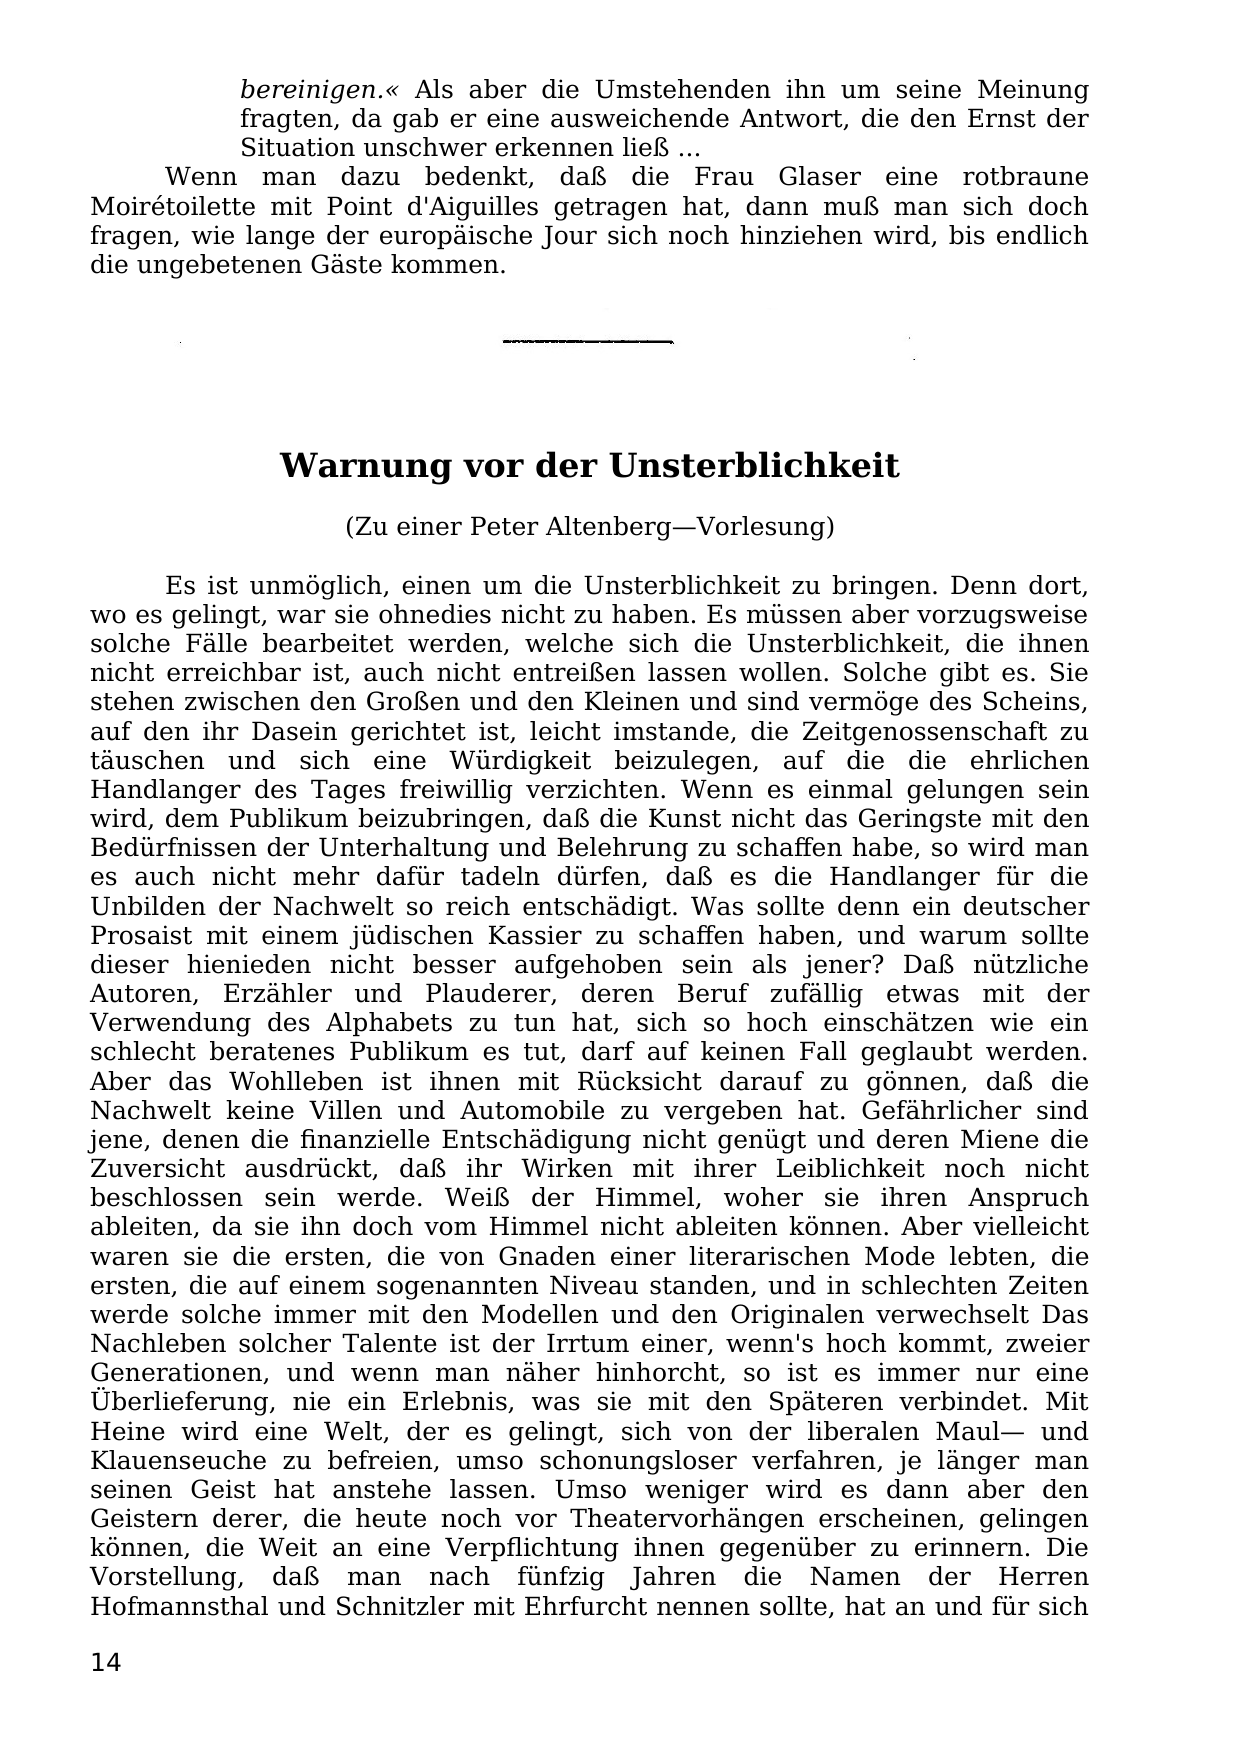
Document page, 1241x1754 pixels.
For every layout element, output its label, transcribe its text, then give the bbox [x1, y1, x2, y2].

picture [161, 308, 1019, 374]
text Wenn man dazu bedenkt, daß die Frau Glaser eine rotbraune Moirétoilette mit Point d'Aiguilles getragen hat, dann muß man sich doch fragen, wie lange der europäische Jour sich noch hinziehen wird, bis endlich die ungebetenen Gäste kommen. [90, 162, 1091, 279]
text (Zu einer Peter Altenberg—Vorlesung) [90, 485, 1091, 542]
text bereinigen.« Als aber die Umstehenden ihn um seine Meinung fragten, da gab er eine ausweichende Antwort, die den Ernst der Situation unschwer erkennen ließ ... [240, 75, 1091, 162]
text Es ist unmöglich, einen um die Unsterblichkeit zu bringen. Denn dort, wo es gelingt, war sie ohnedies nicht zu haben. Es müssen aber vorzugsweise solche Fälle bearbeitet werden, welche sich die Unsterblichkeit, die ihnen nicht erreichbar ist, auch nicht entreißen lassen wollen. Solche gibt es. Sie stehen zwischen den Großen und den Kleinen und sind vermöge des Scheins, auf den ihr Dasein gerichtet ist, leicht imstande, die Zeitgenossenschaft zu täuschen und sich eine Würdigkeit beizulegen, auf die die ehrlichen Handlanger des Tages freiwillig verzichten. Wenn es einmal gelungen sein wird, dem Publikum beizubringen, daß die Kunst nicht das Geringste mit den Bedürfnissen der Unterhaltung und Belehrung zu schaffen habe, so wird man es auch nicht mehr dafür tadeln dürfen, daß es die Handlanger für die Unbilden der Nachwelt so reich entschädigt. Was sollte denn ein deutscher Prosaist mit einem jüdischen Kassier zu schaffen haben, und warum sollte dieser hienieden nicht besser aufgehoben sein als jener? Daß nützliche Autoren, Erzähler und Plauderer, deren Beruf zufällig etwas mit der Verwendung des Alphabets zu tun hat, sich so hoch einschätzen wie ein schlecht beratenes Publikum es tut, darf auf keinen Fall geglaubt werden. Aber das Wohlleben ist ihnen mit Rücksicht darauf zu gönnen, daß die Nachwelt keine Villen und Automobile zu vergeben hat. Gefährlicher sind jene, denen die finanzielle Entschädigung nicht genügt und deren Miene die Zuversicht ausdrückt, daß ihr Wirken mit ihrer Leiblichkeit noch nicht beschlossen sein werde. Weiß der Himmel, woher sie ihren Anspruch ableiten, da sie ihn doch vom Himmel nicht ableiten können. Aber vielleicht waren sie die ersten, die von Gnaden einer literarischen Mode lebten, die ersten, die auf einem sogenannten Niveau standen, und in schlechten Zeiten werde solche immer mit den Modellen und den Originalen verwechselt Das Nachleben solcher Talente ist der Irrtum einer, wenn's hoch kommt, zweier Generationen, und wenn man näher hinhorcht, so ist es immer nur eine Überlieferung, nie ein Erlebnis, was sie mit den Späteren verbindet. Mit Heine wird eine Welt, der es gelingt, sich von der liberalen Maul— und Klauenseuche zu befreien, umso schonungsloser verfahren, je länger man seinen Geist hat anstehe lassen. Umso weniger wird es dann aber den Geistern derer, die heute noch vor Theatervorhängen erscheinen, gelingen können, die Weit an eine Verpflichtung ihnen gegenüber zu erinnern. Die Vorstellung, daß man nach fünfzig Jahren die Namen der Herren Hofmannsthal und Schnitzler mit Ehrfurcht nennen sollte, hat an und für sich [90, 571, 1091, 1621]
text Warnung vor der Unsterblichkeit [90, 427, 1091, 485]
